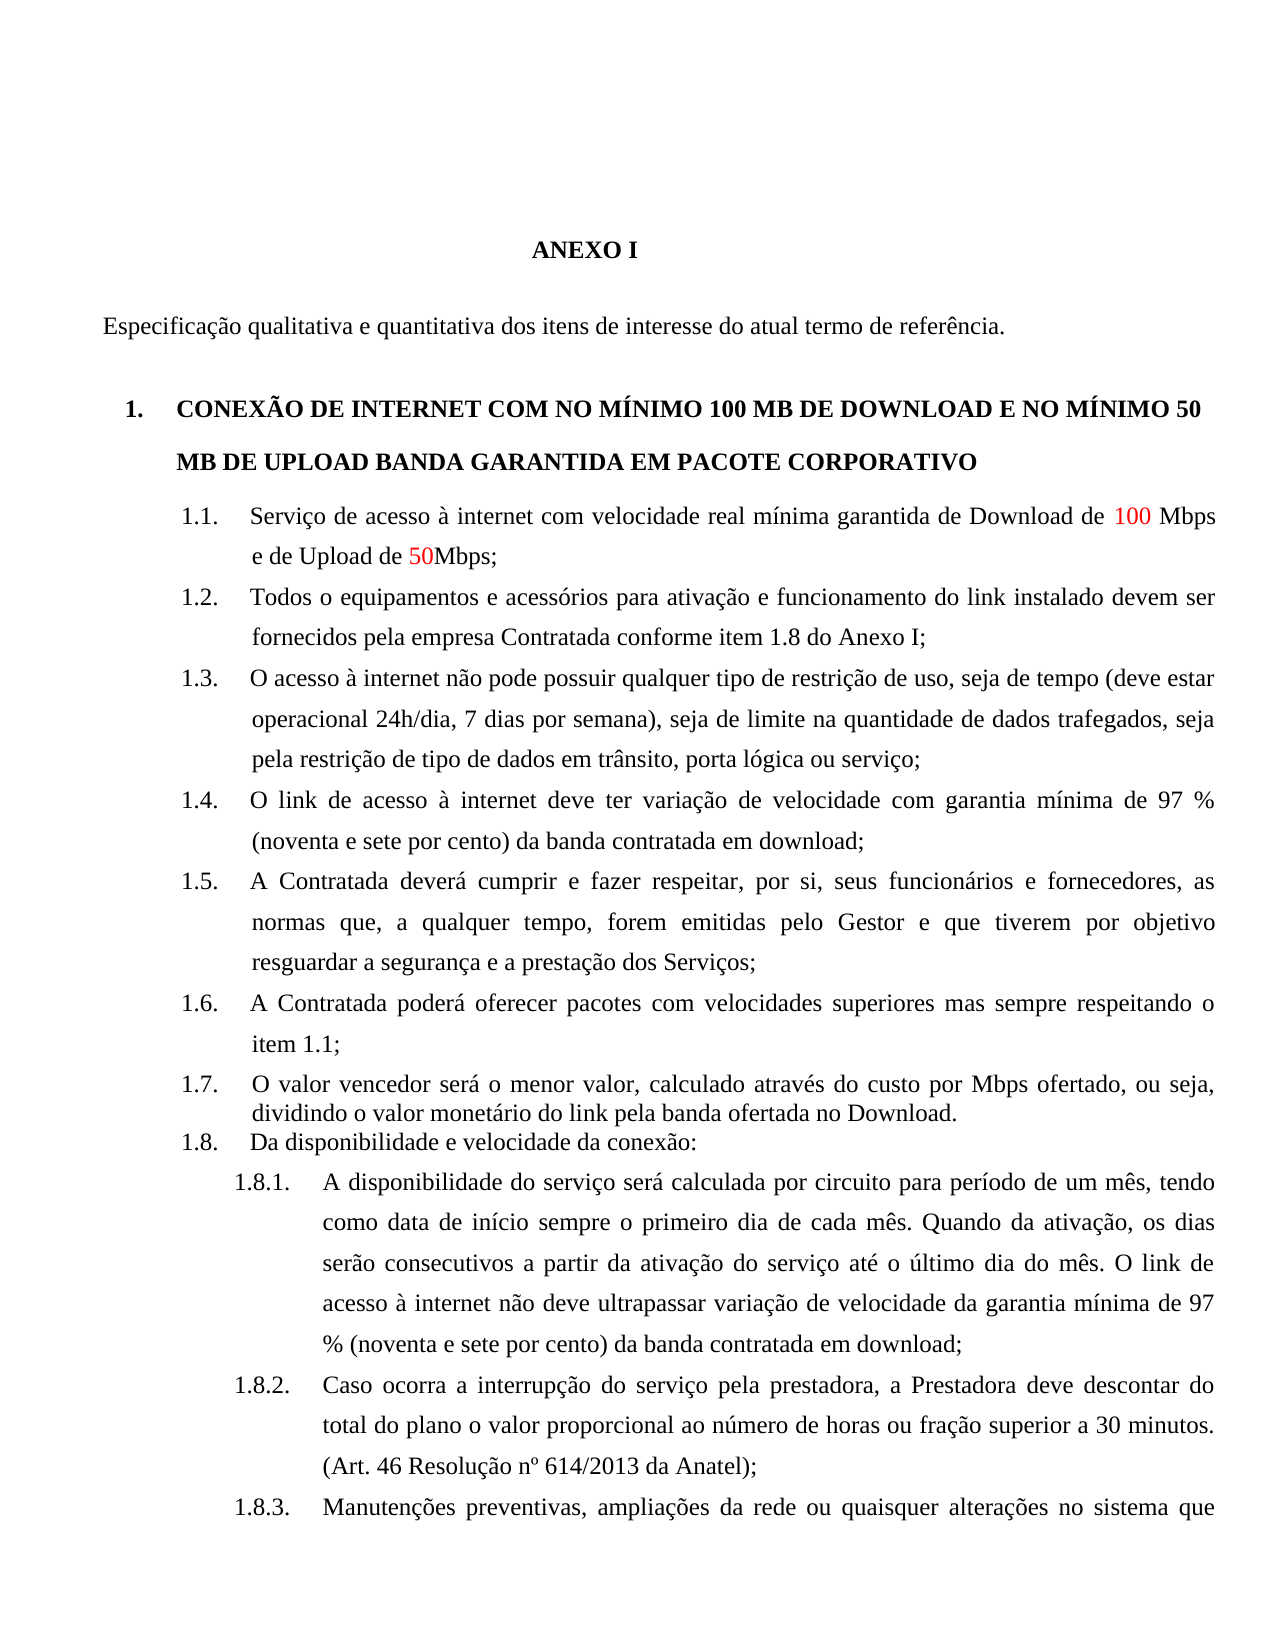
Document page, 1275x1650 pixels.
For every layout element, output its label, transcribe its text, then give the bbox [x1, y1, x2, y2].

list CONEXÃO DE INTERNET COM NO MÍNIMO 100 MB DE DOWNLOAD E NO MÍNIMO 50 MB DE UPLOAD BANDA GARANTIDA EM PACOTE CORPORATIVO [124, 394, 1230, 476]
list Caso ocorra a interrupção do serviço pela prestadora, a Prestadora deve descontar do total do plano o valor proporcional ao número de horas ou fração superior a 30 minutos. (Art. 46 Resolução nº 614/2013 da Anatel); [234, 1370, 1216, 1480]
text Especificação qualitativa e quantitativa dos itens de interesse do atual termo de referência. [103, 311, 1265, 340]
list Da disponibilidade e velocidade da conexão: [181, 1127, 1216, 1156]
list Serviço de acesso à internet com velocidade real mínima garantida de Download de 100 Mbps e de Upload de 50Mbps; [181, 501, 1216, 570]
list O valor vencedor será o menor valor, calculado através do custo por Mbps ofertado, ou seja, dividindo o valor monetário do link pela banda ofertada no Download. [181, 1069, 1216, 1127]
list A Contratada deverá cumprir e fazer respeitar, por si, seus funcionários e fornecedores, as normas que, a qualquer tempo, forem emitidas pelo Gestor e que tiverem por objetivo resguardar a segurança e a prestação dos Serviços; [181, 866, 1216, 976]
list A Contratada poderá oferecer pacotes com velocidades superiores mas sempre respeitando o item 1.1; [181, 988, 1216, 1058]
list O link de acesso à internet deve ter variação de velocidade com garantia mínima de 97 % (noventa e sete por cento) da banda contratada em download; [181, 785, 1216, 854]
subtitle ANEXO I [92, 235, 1077, 264]
list O acesso à internet não pode possuir qualquer tipo de restrição de uso, seja de tempo (deve estar operacional 24h/dia, 7 dias por semana), seja de limite na quantidade de dados trafegados, seja pela restrição de tipo de dados em trânsito, porta lógica ou serviço; [181, 663, 1216, 773]
list A disponibilidade do serviço será calculada por circuito para período de um mês, tendo como data de início sempre o primeiro dia de cada mês. Quando da ativação, os dias serão consecutivos a partir da ativação do serviço até o último dia do mês. O link de acesso à internet não deve ultrapassar variação de velocidade da garantia mínima de 97 % (noventa e sete por cento) da banda contratada em download; [234, 1167, 1216, 1358]
list Todos o equipamentos e acessórios para ativação e funcionamento do link instalado devem ser fornecidos pela empresa Contratada conforme item 1.8 do Anexo I; [181, 582, 1216, 651]
list Manutenções preventivas, ampliações da rede ou quaisquer alterações no sistema que [234, 1492, 1216, 1521]
